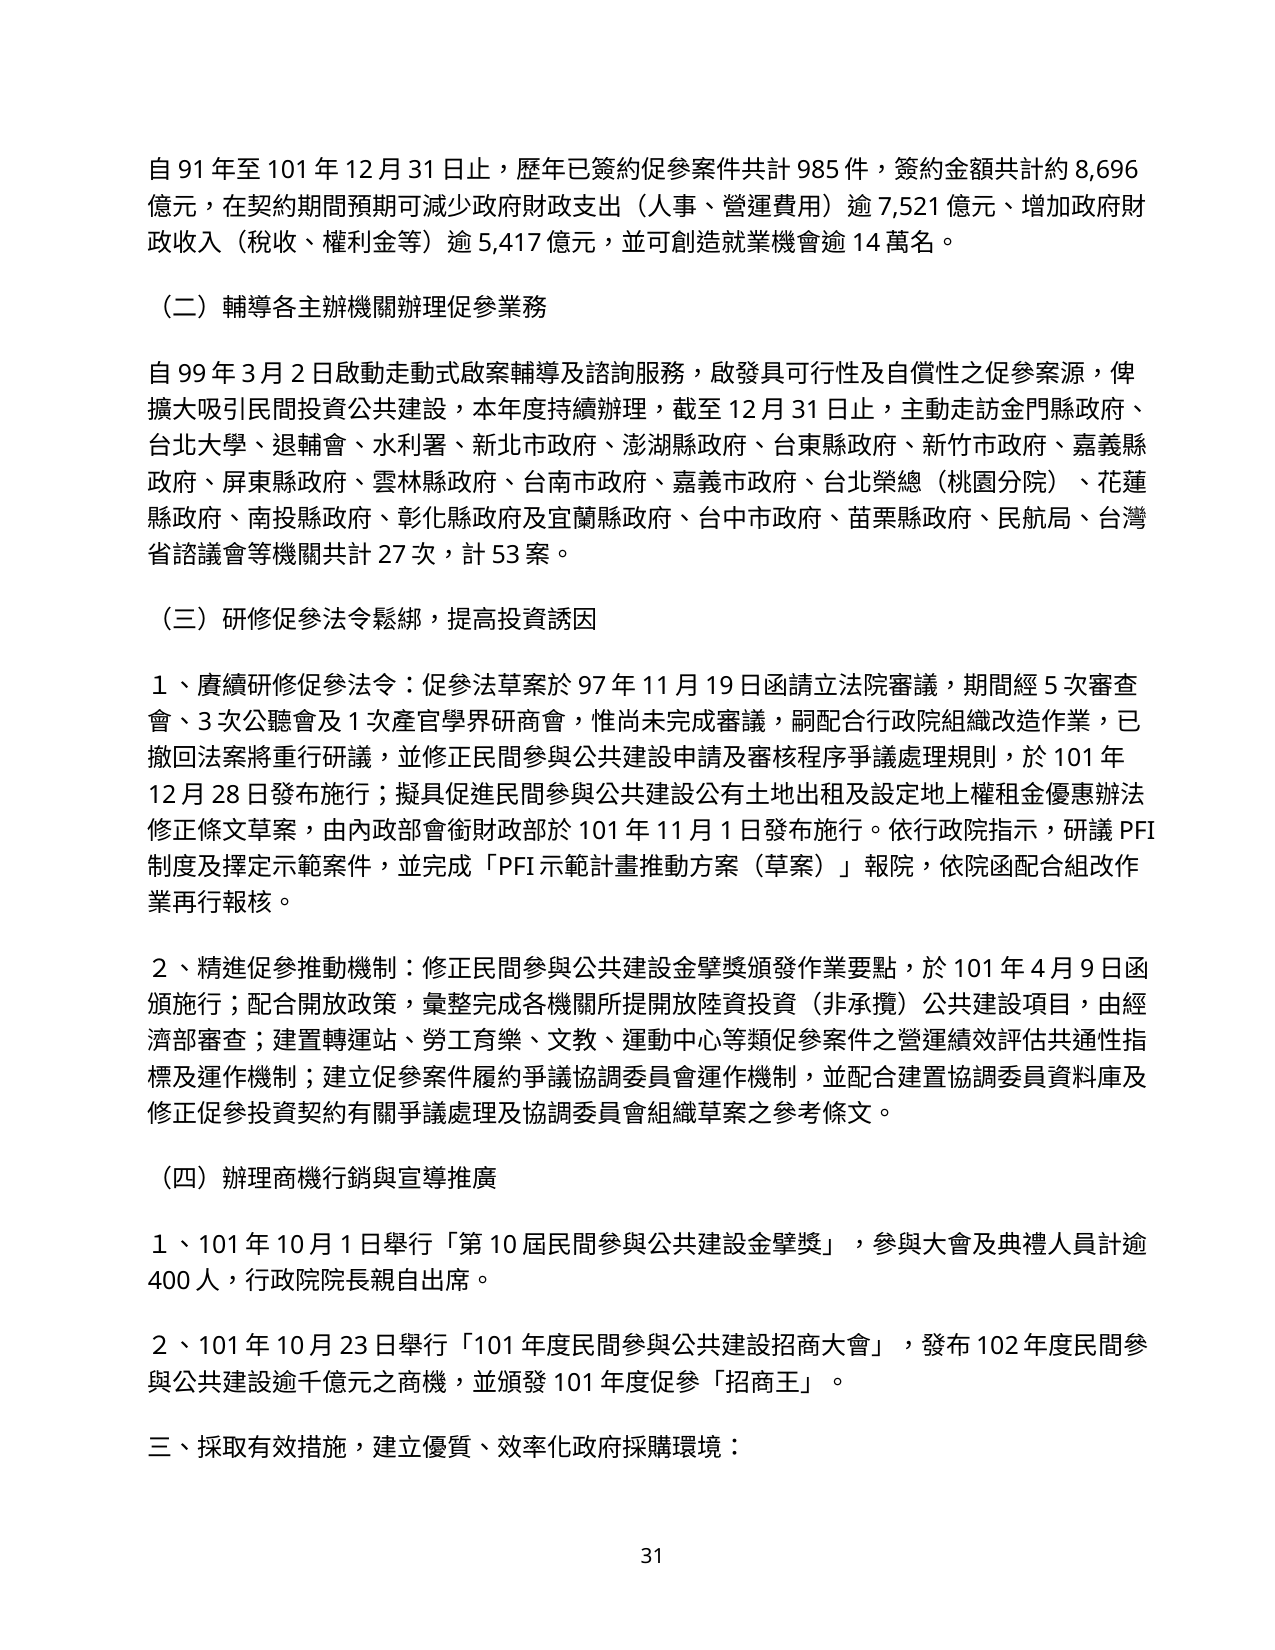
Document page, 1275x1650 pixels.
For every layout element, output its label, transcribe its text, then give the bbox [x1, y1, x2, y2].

text 自91年至101年12月31日止，歷年已簽約促參案件共計985件，簽約金額共計約8,696億元，在契約期間預期可減少政府財政支出（人事、營運費用）逾7,521億元、增加政府財政收入（稅收、權利金等）逾5,417億元，並可創造就業機會逾14萬名。 [148, 150, 1157, 259]
text （三）研修促參法令鬆綁，提高投資誘因 [148, 600, 1157, 636]
text １、賡續研修促參法令：促參法草案於97年11月19日函請立法院審議，期間經5次審查會、3次公聽會及1次產官學界研商會，惟尚未完成審議，嗣配合行政院組織改造作業，已撤回法案將重行研議，並修正民間參與公共建設申請及審核程序爭議處理規則，於101年12月28日發布施行；擬具促進民間參與公共建設公有土地出租及設定地上權租金優惠辦法修正條文草案，由內政部會銜財政部於101年11月1日發布施行。依行政院指示，研議PFI制度及擇定示範案件，並完成「PFI示範計畫推動方案（草案）」報院，依院函配合組改作業再行報核。 [148, 665, 1157, 919]
text （四）辦理商機行銷與宣導推廣 [148, 1159, 1157, 1195]
text 自99年3月2日啟動走動式啟案輔導及諮詢服務，啟發具可行性及自償性之促參案源，俾擴大吸引民間投資公共建設，本年度持續辦理，截至12月31日止，主動走訪金門縣政府、台北大學、退輔會、水利署、新北市政府、澎湖縣政府、台東縣政府、新竹市政府、嘉義縣政府、屏東縣政府、雲林縣政府、台南市政府、嘉義市政府、台北榮總（桃園分院）、花蓮縣政府、南投縣政府、彰化縣政府及宜蘭縣政府、台中市政府、苗栗縣政府、民航局、台灣省諮議會等機關共計27次，計53案。 [148, 353, 1157, 571]
text （二）輔導各主辦機關辦理促參業務 [148, 288, 1157, 324]
text １、101年10月1日舉行「第10屆民間參與公共建設金擘獎」，參與大會及典禮人員計逾400人，行政院院長親自出席。 [148, 1224, 1157, 1297]
text 三、採取有效措施，建立優質、效率化政府採購環境： [148, 1427, 1157, 1464]
text ２、精進促參推動機制：修正民間參與公共建設金擘獎頒發作業要點，於101年4月9日函頒施行；配合開放政策，彙整完成各機關所提開放陸資投資（非承攬）公共建設項目，由經濟部審查；建置轉運站、勞工育樂、文教、運動中心等類促參案件之營運績效評估共通性指標及運作機制；建立促參案件履約爭議協調委員會運作機制，並配合建置協調委員資料庫及修正促參投資契約有關爭議處理及協調委員會組織草案之參考條文。 [148, 948, 1157, 1129]
text ２、101年10月23日舉行「101年度民間參與公共建設招商大會」，發布102年度民間參與公共建設逾千億元之商機，並頒發101年度促參「招商王」。 [148, 1326, 1157, 1398]
